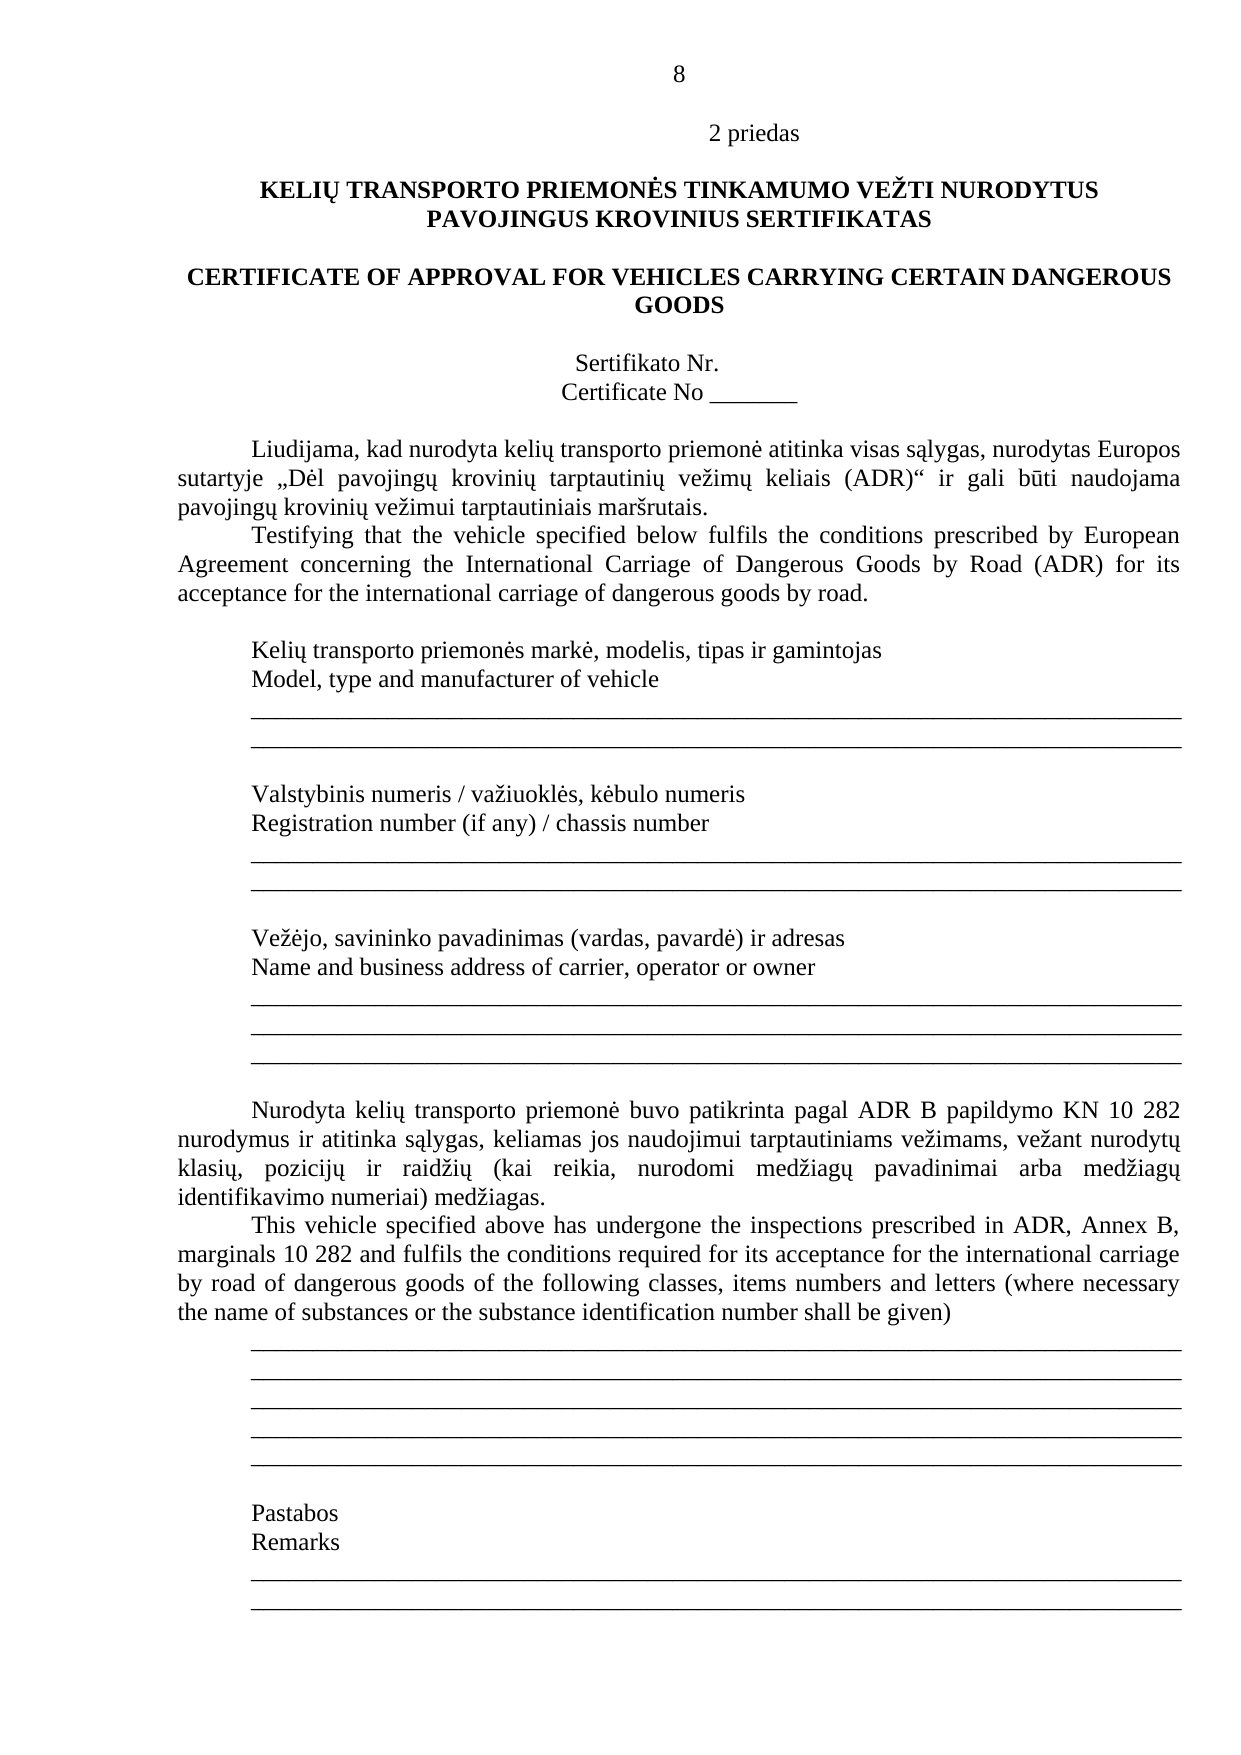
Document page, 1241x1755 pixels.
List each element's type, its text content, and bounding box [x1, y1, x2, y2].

text Nurodyta kelių transporto priemonė buvo patikrinta pagal ADR B papildymo KN 10 282 nurodymus ir atitinka sąlygas, keliamas jos naudojimui tarptautiniams vežimams, vežant nurodytų klasių, pozicijų ir raidžių (kai reikia, nurodomi medžiagų pavadinimai arba medžiagų identifikavimo numeriai) medžiagas. [177, 1096, 1181, 1211]
text 2 priedas [177, 118, 1181, 147]
text Certificate No _______ [177, 377, 1181, 406]
text Name and business address of carrier, operator or owner [177, 952, 1181, 981]
text KELIŲ TRANSPORTO PRIEMONĖS TINKAMUMO VEŽTI NURODYTUS PAVOJINGUS KROVINIUS SERTIFIKATAS [177, 176, 1181, 233]
text Pastabos [177, 1498, 1181, 1527]
text Model, type and manufacturer of vehicle [177, 664, 1181, 693]
text Testifying that the vehicle specified below fulfils the conditions prescribed by European Agreement concerning the International Carriage of Dangerous Goods by Road (ADR) for its acceptance for the international carriage of dangerous goods by road. [177, 521, 1181, 607]
text Remarks [177, 1527, 1181, 1556]
text Liudijama, kad nurodyta kelių transporto priemonė atitinka visas sąlygas, nurodytas Europos sutartyje „Dėl pavojingų krovinių tarptautinių vežimų keliais (ADR)“ ir gali būti naudojama pavojingų krovinių vežimui tarptautiniais maršrutais. [177, 434, 1181, 521]
text Kelių transporto priemonės markė, modelis, tipas ir gamintojas [177, 636, 1181, 664]
text CERTIFICATE OF APPROVAL FOR VEHICLES CARRYING CERTAIN DANGEROUS GOODS [177, 262, 1181, 319]
text This vehicle specified above has undergone the inspections prescribed in ADR, Annex B, marginals 10 282 and fulfils the conditions required for its acceptance for the international carriage by road of dangerous goods of the following classes, items numbers and letters (where necessary the name of substances or the substance identification number shall be given) [177, 1211, 1181, 1326]
text Sertifikato Nr. [177, 348, 1181, 377]
text Valstybinis numeris / važiuoklės, kėbulo numeris [177, 779, 1181, 808]
text Vežėjo, savininko pavadinimas (vardas, pavardė) ir adresas [177, 923, 1181, 952]
text Registration number (if any) / chassis number [177, 808, 1181, 837]
